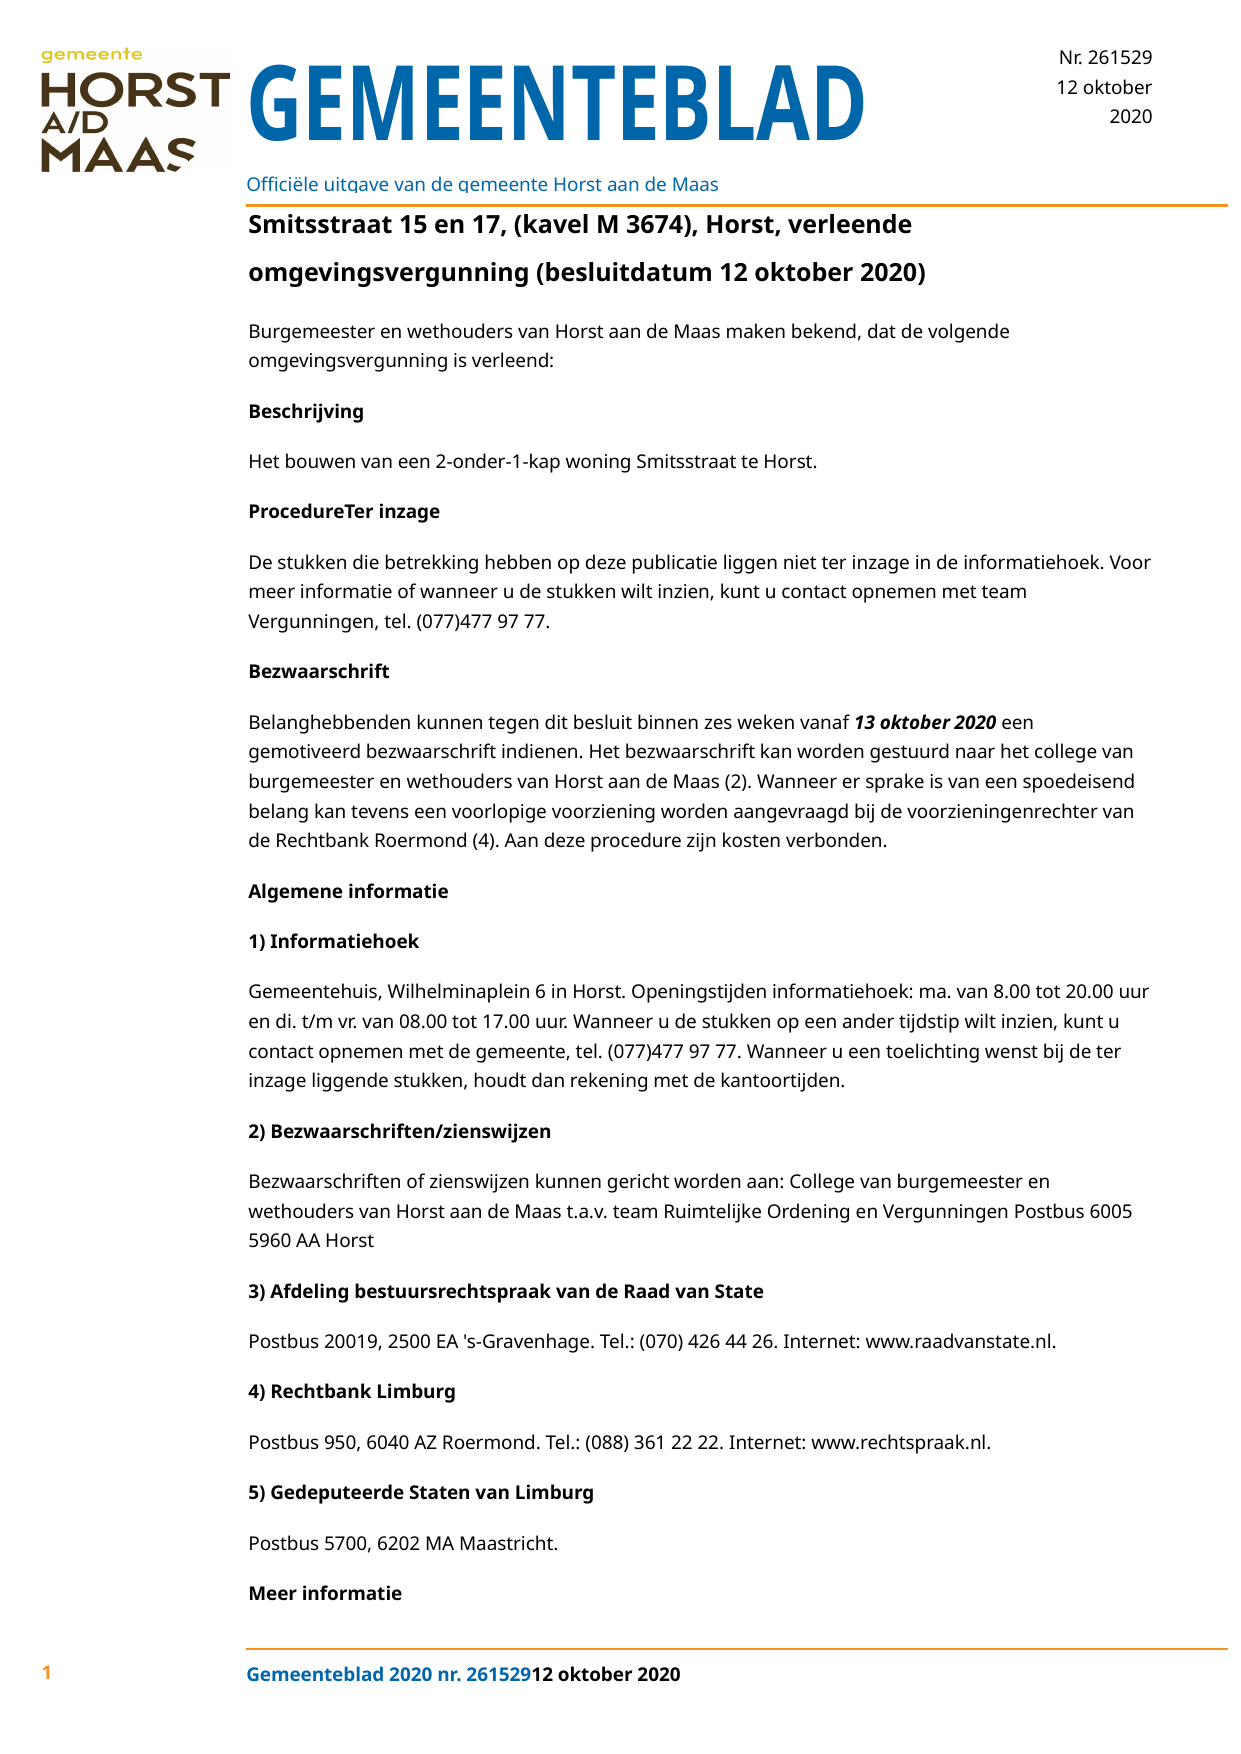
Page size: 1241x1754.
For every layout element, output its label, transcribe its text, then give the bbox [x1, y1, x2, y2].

text Postbus 20019, 2500 EA 's-Gravenhage. Tel.: (070) 426 44 26. Internet: www.raadvanstate.nl. [248, 1328, 1152, 1354]
text Belanghebbenden kunnen tegen dit besluit binnen zes weken vanaf 13 oktober 2020 een gemotiveerd bezwaarschrift indienen. Het bezwaarschrift kan worden gestuurd naar het college van burgemeester en wethouders van Horst aan de Maas (2). Wanneer er sprake is van een spoedeisend belang kan tevens een voorlopige voorziening worden aangevraagd bij de voorzieningenrechter van de Rechtbank Roermond (4). Aan deze procedure zijn kosten verbonden. [248, 709, 1152, 853]
text Postbus 950, 6040 AZ Roermond. Tel.: (088) 361 22 22. Internet: www.rechtspraak.nl. [248, 1429, 1152, 1455]
text 2) Bezwaarschriften/zienswijzen [248, 1118, 1152, 1144]
text Bezwaarschrift [248, 659, 1152, 684]
text 3) Afdeling bestuursrechtspraak van de Raad van State [248, 1278, 1152, 1304]
text Bezwaarschriften of zienswijzen kunnen gericht worden aan: College van burgemeester en wethouders van Horst aan de Maas t.a.v. team Ruimtelijke Ordening en Vergunningen Postbus 6005 5960 AA Horst [248, 1168, 1152, 1253]
text Burgemeester en wethouders van Horst aan de Maas maken bekend, dat de volgende omgevingsvergunning is verleend: [248, 318, 1152, 373]
text Het bouwen van een 2-onder-1-kap woning Smitsstraat te Horst. [248, 448, 1152, 474]
text Algemene informatie [248, 878, 1152, 904]
text ProcedureTer inzage [248, 499, 1152, 524]
text Beschrijving [248, 398, 1152, 424]
text 1) Informatiehoek [248, 928, 1152, 954]
text De stukken die betrekking hebben op deze publicatie liggen niet ter inzage in de informatiehoek. Voor meer informatie of wanneer u de stukken wilt inzien, kunt u contact opnemen met team Vergunningen, tel. (077)477 97 77. [248, 549, 1152, 634]
picture [41, 47, 231, 172]
text 4) Rechtbank Limburg [248, 1379, 1152, 1404]
text 5) Gedeputeerde Staten van Limburg [248, 1479, 1152, 1505]
text Postbus 5700, 6202 MA Maastricht. [248, 1530, 1152, 1556]
text Meer informatie [248, 1580, 1152, 1606]
text Smitsstraat 15 en 17, (kavel M 3674), Horst, verleende omgevingsvergunning (besluitdatum 12 oktober 2020) [248, 207, 1152, 288]
text Gemeentehuis, Wilhelminaplein 6 in Horst. Openingstijden informatiehoek: ma. van 8.00 tot 20.00 uur en di. t/m vr. van 08.00 tot 17.00 uur. Wanneer u de stukken op een ander tijdstip wilt inzien, kunt u contact opnemen met de gemeente, tel. (077)477 97 77. Wanneer u een toelichting wenst bij de ter inzage liggende stukken, houdt dan rekening met de kantoortijden. [248, 979, 1152, 1093]
